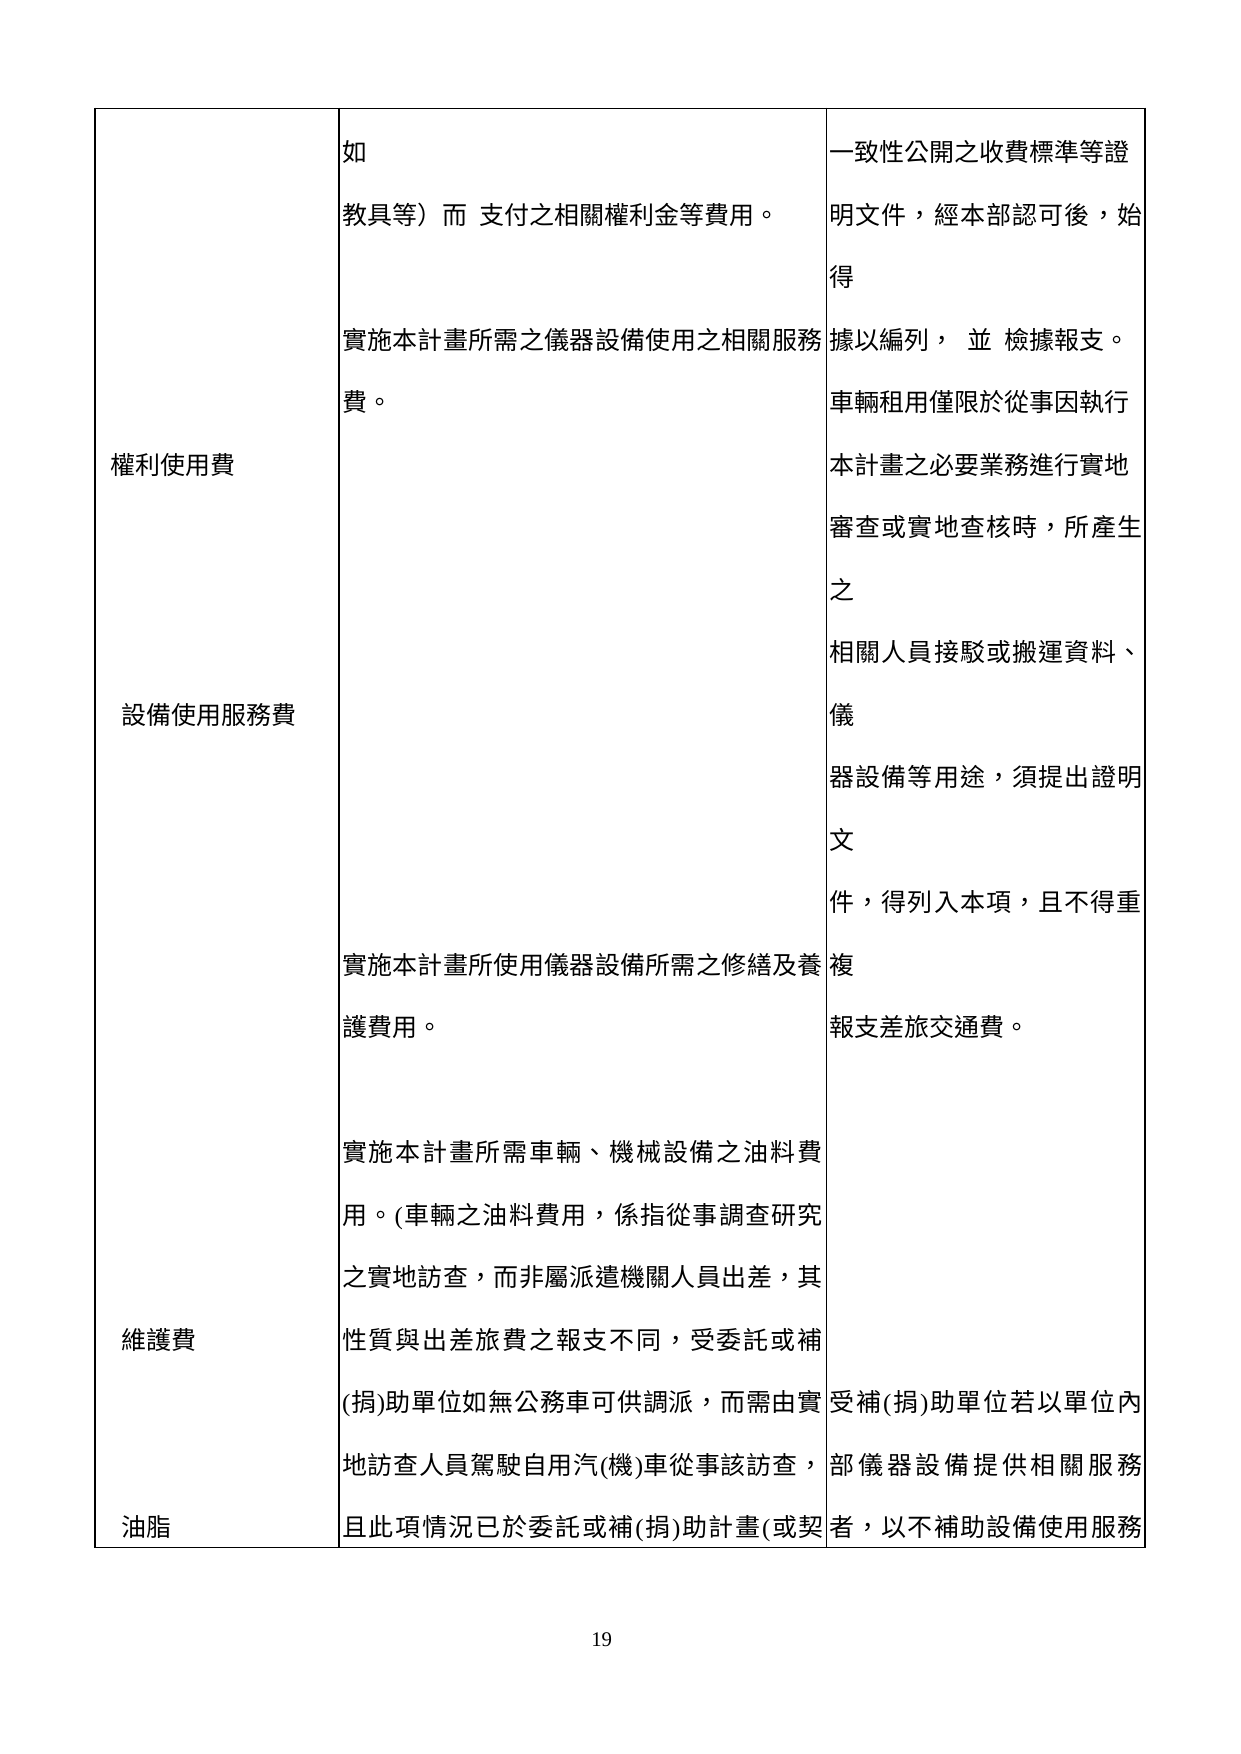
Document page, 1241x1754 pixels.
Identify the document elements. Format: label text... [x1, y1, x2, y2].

table_cell 權利使用費 設備使用服務費 維護費 油脂 [96, 109, 338, 1547]
table_cell 一致性公開之收費標準等證 明文件，經本部認可後，始得 據以編列， 並 檢據報支。 車輛租用僅限於從事因執行 本計畫之必要業務進行實地 審查或實地查核時，所產生之 相關人員接駁或搬運資料、儀 器設備等用途，須提出證明文 件，得列入本項，且不得重複 報支差旅交通費。 受補(捐)助單位若以單位內部儀器設備提供相關服務者，以不補助設備使用服務 [827, 109, 1144, 1547]
table_cell 如 教具等）而 支付之相關權利金等費用。 實施本計畫所需之儀器設備使用之相關服務費。 實施本計畫所使用儀器設備所需之修繕及養護費用。 實施本計畫所需車輛、機械設備之油料費用。(車輛之油料費用，係指從事調查研究之實地訪查，而非屬派遣機關人員出差，其性質與出差旅費之報支不同，受委託或補(捐)助單位如無公務車可供調派，而需由實地訪查人員駕駛自用汽(機)車從事該訪查，且此項情況已於委託或補(捐)助計畫(或契 [340, 109, 826, 1547]
